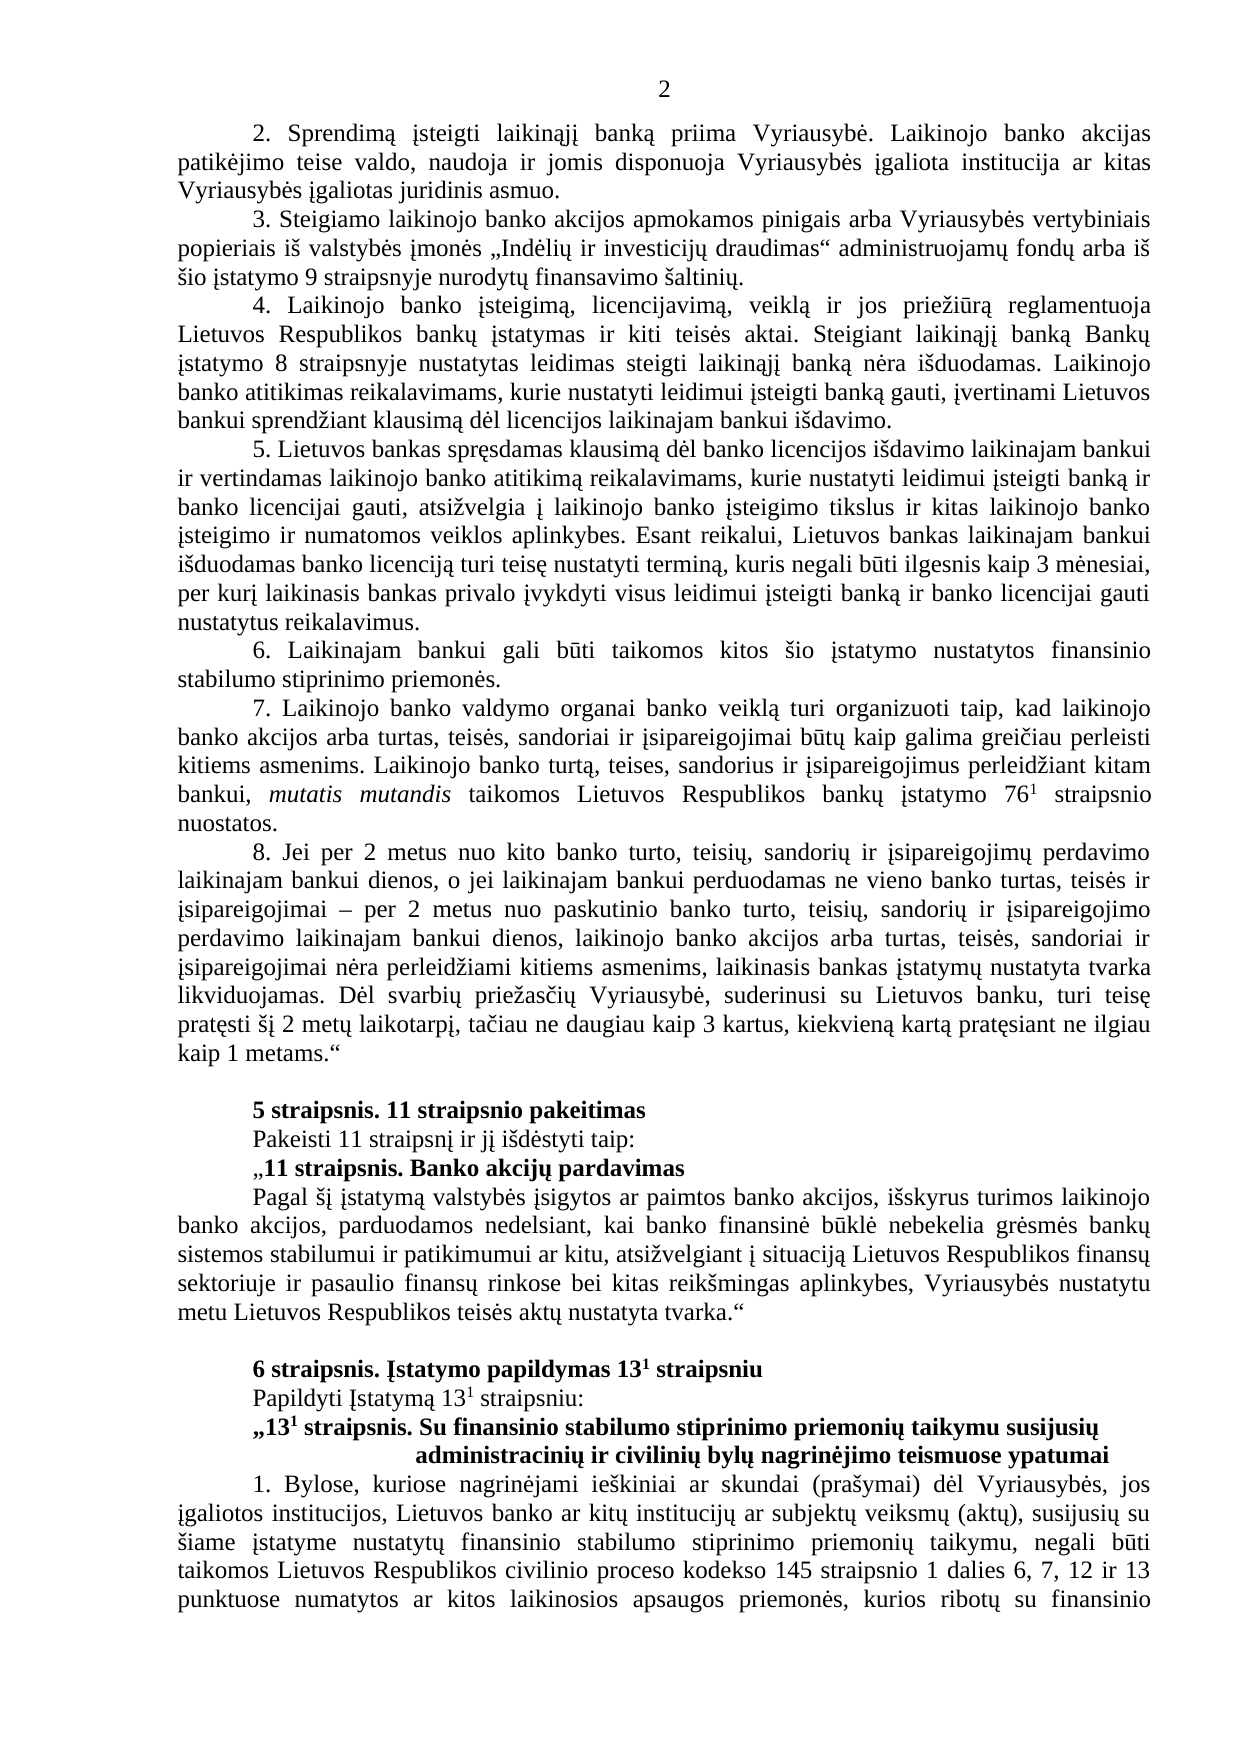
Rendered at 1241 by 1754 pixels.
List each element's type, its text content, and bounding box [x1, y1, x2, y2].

text 8. Jei per 2 metus nuo kito banko turto, teisių, sandorių ir įsipareigojimų perdavimo laikinajam bankui dienos, o jei laikinajam bankui perduodamas ne vieno banko turtas, teisės ir įsipareigojimai – per 2 metus nuo paskutinio banko turto, teisių, sandorių ir įsipareigojimo perdavimo laikinajam bankui dienos, laikinojo banko akcijos arba turtas, teisės, sandoriai ir įsipareigojimai nėra perleidžiami kitiems asmenims, laikinasis bankas įstatymų nustatyta tvarka likviduojamas. Dėl svarbių priežasčių Vyriausybė, suderinusi su Lietuvos banku, turi teisę pratęsti šį 2 metų laikotarpį, tačiau ne daugiau kaip 3 kartus, kiekvieną kartą pratęsiant ne ilgiau kaip 1 metams.“ [177, 837, 1152, 1067]
text 4. Laikinojo banko įsteigimą, licencijavimą, veiklą ir jos priežiūrą reglamentuoja Lietuvos Respublikos bankų įstatymas ir kiti teisės aktai. Steigiant laikinąjį banką Bankų įstatymo 8 straipsnyje nustatytas leidimas steigti laikinąjį banką nėra išduodamas. Laikinojo banko atitikimas reikalavimams, kurie nustatyti leidimui įsteigti banką gauti, įvertinami Lietuvos bankui sprendžiant klausimą dėl licencijos laikinajam bankui išdavimo. [177, 291, 1152, 434]
text 5. Lietuvos bankas spręsdamas klausimą dėl banko licencijos išdavimo laikinajam bankui ir vertindamas laikinojo banko atitikimą reikalavimams, kurie nustatyti leidimui įsteigti banką ir banko licencijai gauti, atsižvelgia į laikinojo banko įsteigimo tikslus ir kitas laikinojo banko įsteigimo ir numatomos veiklos aplinkybes. Esant reikalui, Lietuvos bankas laikinajam bankui išduodamas banko licenciją turi teisę nustatyti terminą, kuris negali būti ilgesnis kaip 3 mėnesiai, per kurį laikinasis bankas privalo įvykdyti visus leidimui įsteigti banką ir banko licencijai gauti nustatytus reikalavimus. [177, 434, 1152, 636]
text 7. Laikinojo banko valdymo organai banko veiklą turi organizuoti taip, kad laikinojo banko akcijos arba turtas, teisės, sandoriai ir įsipareigojimai būtų kaip galima greičiau perleisti kitiems asmenims. Laikinojo banko turtą, teises, sandorius ir įsipareigojimus perleidžiant kitam bankui, mutatis mutandis taikomos Lietuvos Respublikos bankų įstatymo 761 straipsnio nuostatos. [177, 693, 1152, 837]
text 6. Laikinajam bankui gali būti taikomos kitos šio įstatymo nustatytos finansinio stabilumo stiprinimo priemonės. [177, 636, 1152, 693]
text 3. Steigiamo laikinojo banko akcijos apmokamos pinigais arba Vyriausybės vertybiniais popieriais iš valstybės įmonės „Indėlių ir investicijų draudimas“ administruojamų fondų arba iš šio įstatymo 9 straipsnyje nurodytų finansavimo šaltinių. [177, 204, 1152, 291]
text 5 straipsnis. 11 straipsnio pakeitimas [177, 1096, 1152, 1124]
text Papildyti Įstatymą 131 straipsniu: [177, 1383, 1152, 1412]
text 2. Sprendimą įsteigti laikinąjį banką priima Vyriausybė. Laikinojo banko akcijas patikėjimo teise valdo, naudoja ir jomis disponuoja Vyriausybės įgaliota institucija ar kitas Vyriausybės įgaliotas juridinis asmuo. [177, 118, 1152, 204]
text „11 straipsnis. Banko akcijų pardavimas [177, 1153, 1152, 1182]
text Pagal šį įstatymą valstybės įsigytos ar paimtos banko akcijos, išskyrus turimos laikinojo banko akcijos, parduodamos nedelsiant, kai banko finansinė būklė nebekelia grėsmės bankų sistemos stabilumui ir patikimumui ar kitu, atsižvelgiant į situaciją Lietuvos Respublikos finansų sektoriuje ir pasaulio finansų rinkose bei kitas reikšmingas aplinkybes, Vyriausybės nustatytu metu Lietuvos Respublikos teisės aktų nustatyta tvarka.“ [177, 1182, 1152, 1326]
text 1. Bylose, kuriose nagrinėjami ieškiniai ar skundai (prašymai) dėl Vyriausybės, jos įgaliotos institucijos, Lietuvos banko ar kitų institucijų ar subjektų veiksmų (aktų), susijusių su šiame įstatyme nustatytų finansinio stabilumo stiprinimo priemonių taikymu, negali būti taikomos Lietuvos Respublikos civilinio proceso kodekso 145 straipsnio 1 dalies 6, 7, 12 ir 13 punktuose numatytos ar kitos laikinosios apsaugos priemonės, kurios ribotų su finansinio [177, 1469, 1152, 1613]
text administracinių ir civilinių bylų nagrinėjimo teismuose ypatumai [327, 1441, 1152, 1469]
text 6 straipsnis. Įstatymo papildymas 131 straipsniu [177, 1354, 1152, 1383]
text „131 straipsnis. Su finansinio stabilumo stiprinimo priemonių taikymu susijusių [177, 1412, 1152, 1441]
text Pakeisti 11 straipsnį ir jį išdėstyti taip: [177, 1124, 1152, 1153]
